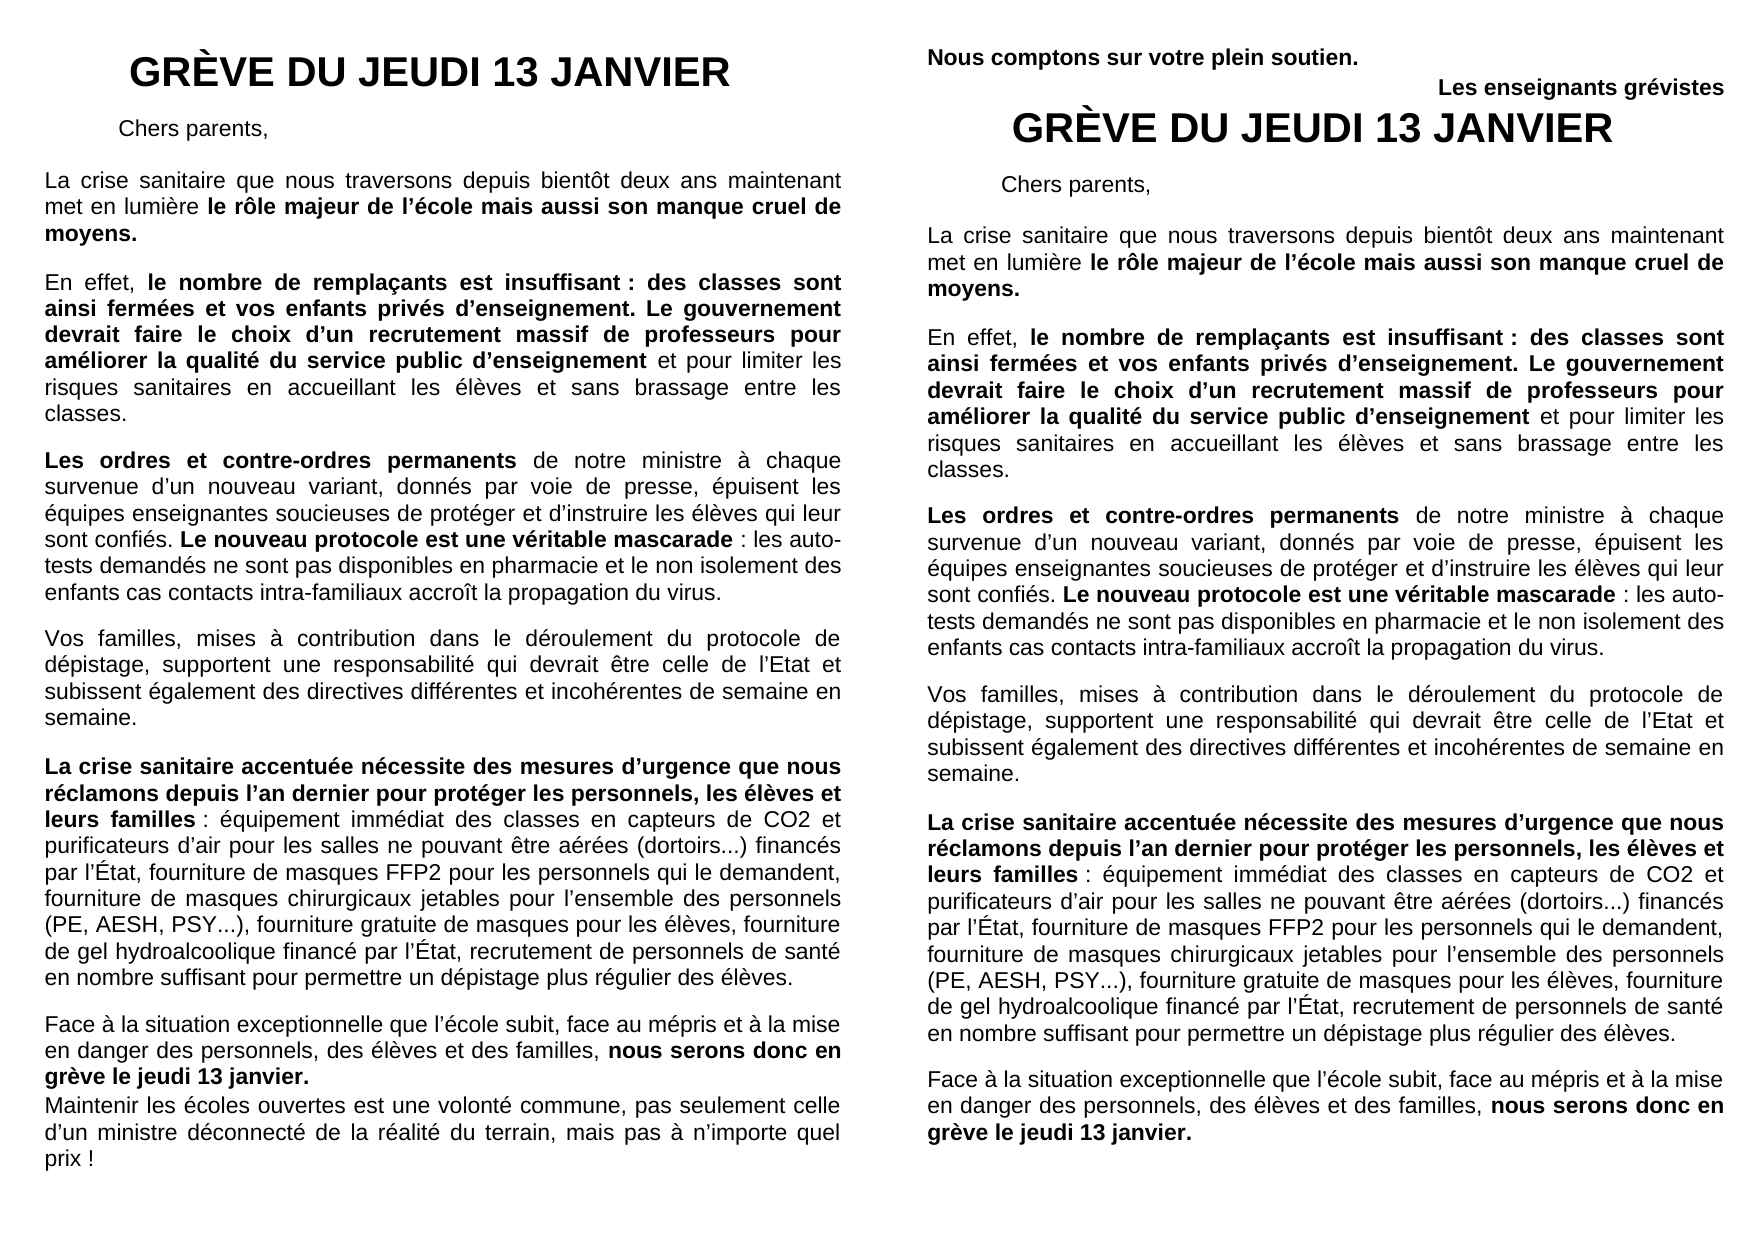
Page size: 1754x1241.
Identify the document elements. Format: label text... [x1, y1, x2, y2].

text Maintenir les écoles ouvertes est une volonté commune, pas seulement celle d’un ministre déconnecté de la réalité du terrain, mais pas à n’importe quel prix ! [44, 1092, 842, 1172]
text En effet, le nombre de remplaçants est insuffisant : des classes sont ainsi fermées et vos enfants privés d’enseignement. Le gouvernement devrait faire le choix d’un recrutement massif de professeurs pour améliorer la qualité du service public d’enseignement et pour limiter les risques sanitaires en accueillant les élèves et sans brassage entre les classes. [44, 268, 842, 427]
text Chers parents, [927, 171, 1724, 197]
text Chers parents, [44, 115, 842, 142]
text Face à la situation exceptionnelle que l’école subit, face au mépris et à la mise en danger des personnels, des élèves et des familles, nous serons donc en grève le jeudi 13 janvier. [44, 1011, 842, 1089]
text Vos familles, mises à contribution dans le déroulement du protocole de dépistage, supportent une responsabilité qui devrait être celle de l’Etat et subissent également des directives différentes et incohérentes de semaine en semaine. [927, 681, 1724, 786]
text Face à la situation exceptionnelle que l’école subit, face au mépris et à la mise en danger des personnels, des élèves et des familles, nous serons donc en grève le jeudi 13 janvier. [927, 1066, 1724, 1145]
text La crise sanitaire que nous traversons depuis bientôt deux ans maintenant met en lumière le rôle majeur de l’école mais aussi son manque cruel de moyens. [927, 222, 1724, 301]
text GRÈVE DU JEUDI 13 JANVIER [29, 47, 842, 95]
text Vos familles, mises à contribution dans le déroulement du protocole de dépistage, supportent une responsabilité qui devrait être celle de l’Etat et subissent également des directives différentes et incohérentes de semaine en semaine. [44, 625, 842, 731]
text Les enseignants grévistes [927, 74, 1724, 100]
text GRÈVE DU JEUDI 13 JANVIER [912, 103, 1724, 151]
text La crise sanitaire accentuée nécessite des mesures d’urgence que nous réclamons depuis l’an dernier pour protéger les personnels, les élèves et leurs familles : équipement immédiat des classes en capteurs de CO2 et purificateurs d’air pour les salles ne pouvant être aérées (dortoirs...) financés par l’État, fourniture de masques FFP2 pour les personnels qui le demandent, fourniture de masques chirurgicaux jetables pour l’ensemble des personnels (PE, AESH, PSY...), fourniture gratuite de masques pour les élèves, fourniture de gel hydroalcoolique financé par l’État, recrutement de personnels de santé en nombre suffisant pour permettre un dépistage plus régulier des élèves. [44, 753, 842, 990]
text Nous comptons sur votre plein soutien. [927, 44, 1724, 71]
text En effet, le nombre de remplaçants est insuffisant : des classes sont ainsi fermées et vos enfants privés d’enseignement. Le gouvernement devrait faire le choix d’un recrutement massif de professeurs pour améliorer la qualité du service public d’enseignement et pour limiter les risques sanitaires en accueillant les élèves et sans brassage entre les classes. [927, 324, 1724, 482]
text La crise sanitaire accentuée nécessite des mesures d’urgence que nous réclamons depuis l’an dernier pour protéger les personnels, les élèves et leurs familles : équipement immédiat des classes en capteurs de CO2 et purificateurs d’air pour les salles ne pouvant être aérées (dortoirs...) financés par l’État, fourniture de masques FFP2 pour les personnels qui le demandent, fourniture de masques chirurgicaux jetables pour l’ensemble des personnels (PE, AESH, PSY...), fourniture gratuite de masques pour les élèves, fourniture de gel hydroalcoolique financé par l’État, recrutement de personnels de santé en nombre suffisant pour permettre un dépistage plus régulier des élèves. [927, 809, 1724, 1046]
text Les ordres et contre-ordres permanents de notre ministre à chaque survenue d’un nouveau variant, donnés par voie de presse, épuisent les équipes enseignantes soucieuses de protéger et d’instruire les élèves qui leur sont confiés. Le nouveau protocole est une véritable mascarade : les auto-tests demandés ne sont pas disponibles en pharmacie et le non isolement des enfants cas contacts intra-familiaux accroît la propagation du virus. [927, 502, 1724, 661]
text La crise sanitaire que nous traversons depuis bientôt deux ans maintenant met en lumière le rôle majeur de l’école mais aussi son manque cruel de moyens. [44, 167, 842, 246]
text Les ordres et contre-ordres permanents de notre ministre à chaque survenue d’un nouveau variant, donnés par voie de presse, épuisent les équipes enseignantes soucieuses de protéger et d’instruire les élèves qui leur sont confiés. Le nouveau protocole est une véritable mascarade : les auto-tests demandés ne sont pas disponibles en pharmacie et le non isolement des enfants cas contacts intra-familiaux accroît la propagation du virus. [44, 447, 842, 605]
